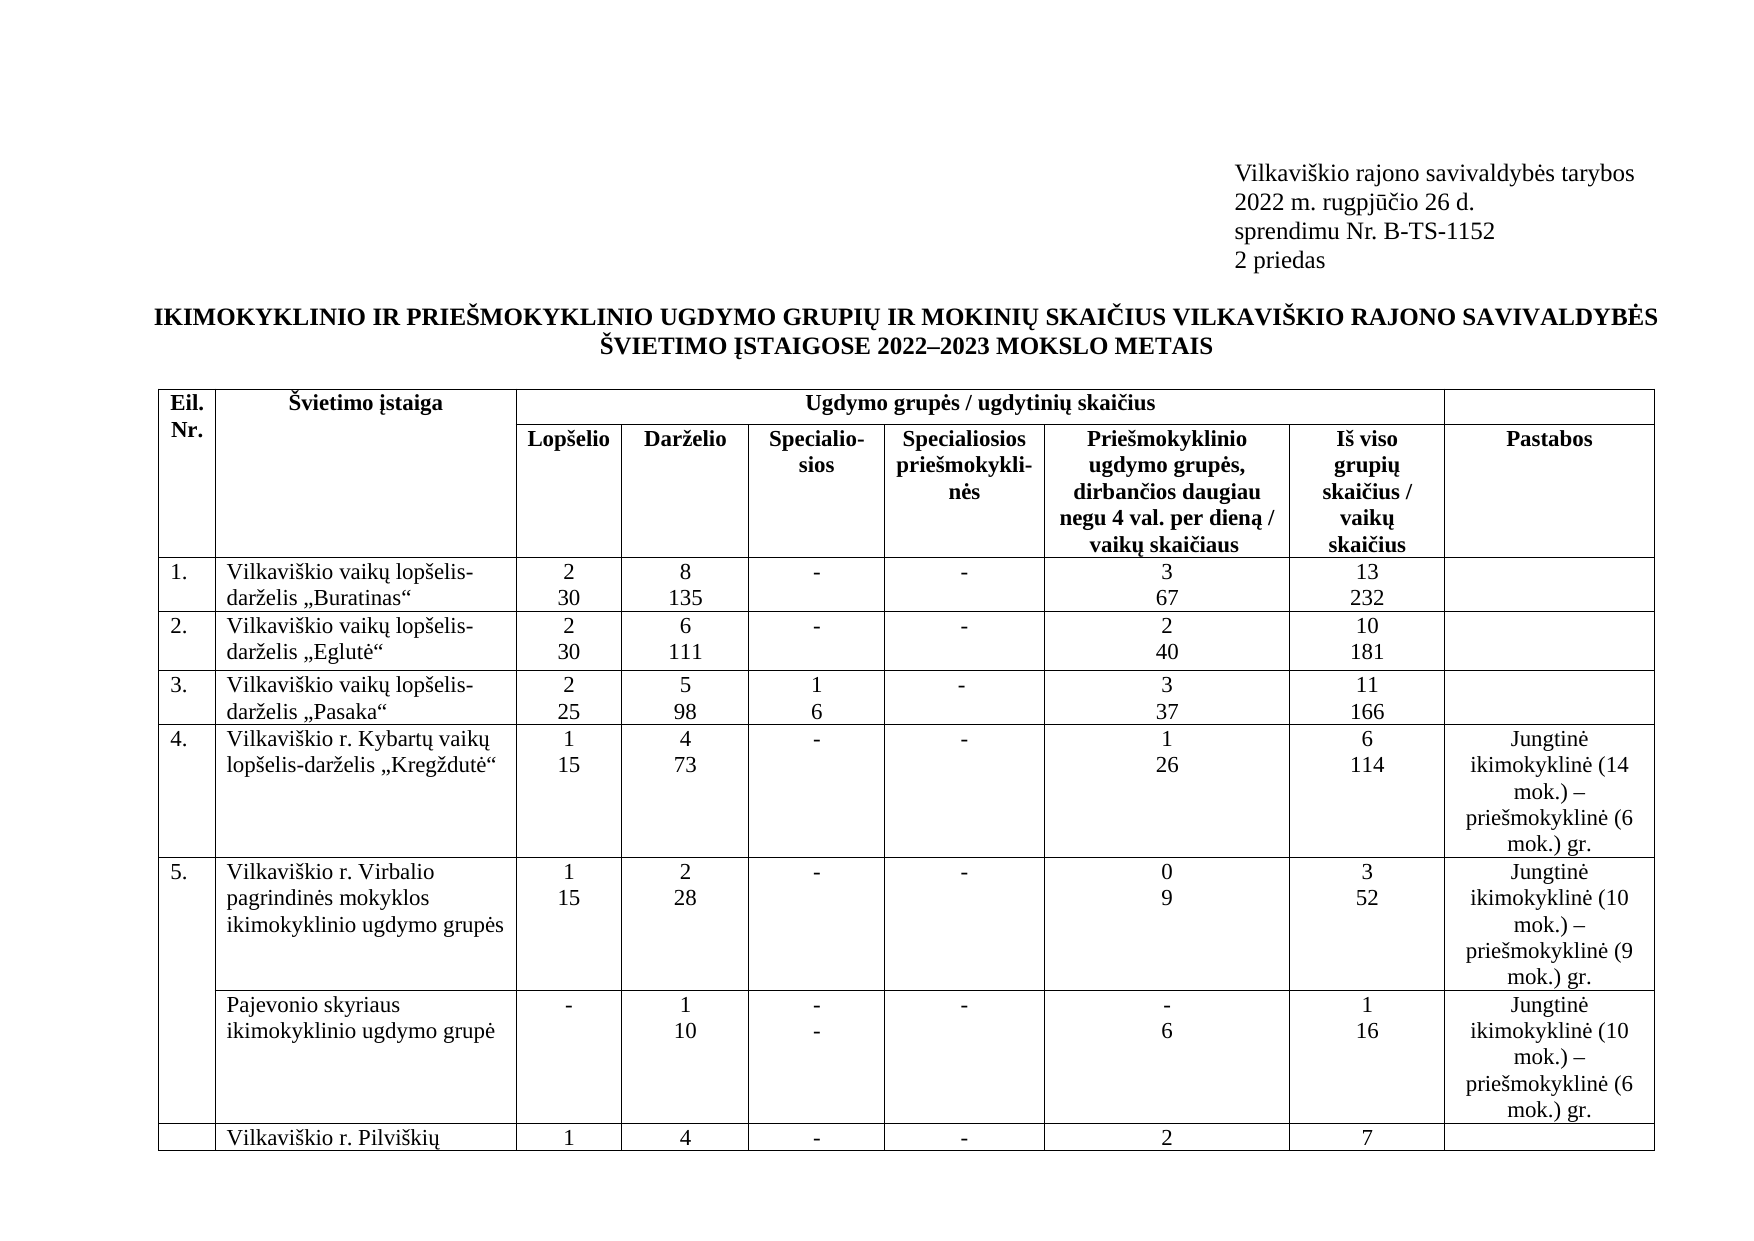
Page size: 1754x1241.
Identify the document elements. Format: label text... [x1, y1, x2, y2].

table_cell 6 111 [622, 612, 748, 670]
table_cell Pastabos [1445, 425, 1654, 557]
table_cell Vilkaviškio r. Pilviškių [216, 1124, 516, 1150]
table_cell - [749, 725, 884, 857]
table_cell - [749, 1124, 884, 1150]
table_cell 0 9 [1045, 858, 1289, 990]
table_cell Specialiosios priešmokykli-nės [885, 425, 1044, 557]
table_cell - [517, 991, 621, 1122]
table_cell 5. [159, 858, 215, 1122]
table_cell 2 30 [517, 558, 621, 611]
table_cell 7 [1290, 1124, 1444, 1150]
table_cell - [885, 858, 1044, 990]
table_cell 1 15 [517, 858, 621, 990]
table_cell - [885, 558, 1044, 611]
table_cell 1 26 [1045, 725, 1289, 857]
table_cell 3. [159, 671, 215, 724]
table_cell 1 15 [517, 725, 621, 857]
table_cell Priešmokyklinio ugdymo grupės, dirbančios daugiau negu 4 val. per dieną / vaikų skaičiaus [1045, 425, 1289, 557]
table_cell 2 25 [517, 671, 621, 724]
table_cell - [885, 612, 1044, 670]
table_cell - [749, 612, 884, 670]
table_cell 1 [517, 1124, 621, 1150]
table_cell Darželio [622, 425, 748, 557]
table_cell 4 73 [622, 725, 748, 857]
table_cell Specialio-sios [749, 425, 884, 557]
table_header [1445, 390, 1654, 424]
table_cell 5 98 [622, 671, 748, 724]
table_cell - [749, 858, 884, 990]
table_cell Jungtinė ikimokyklinė (10 mok.) – priešmokyklinė (9 mok.) gr. [1445, 858, 1654, 990]
table_cell 2 [1045, 1124, 1289, 1150]
table_cell 8 135 [622, 558, 748, 611]
table_cell 4 [622, 1124, 748, 1150]
table_cell - [885, 991, 1044, 1122]
table_cell 3 52 [1290, 858, 1444, 990]
table_cell 11 166 [1290, 671, 1444, 724]
table_cell Pajevonio skyriaus ikimokyklinio ugdymo grupė [216, 991, 516, 1122]
table_cell Iš viso grupių skaičius / vaikų skaičius [1290, 425, 1444, 557]
table_header Ugdymo grupės / ugdytinių skaičius [517, 390, 1444, 424]
text IKIMOKYKLINIO IR PRIEŠMOKYKLINIO UGDYMO GRUPIŲ IR MOKINIŲ SKAIČIUS VILKAVIŠKIO RAJONO SAVIVALDYBĖS ŠVIETIMO ĮSTAIGOSE 2022–2023 MOKSLO METAIS [112, 302, 1701, 360]
table_cell 4. [159, 725, 215, 857]
table_cell Vilkaviškio r. Virbalio pagrindinės mokyklos ikimokyklinio ugdymo grupės [216, 858, 516, 990]
table_header Eil. Nr. [159, 390, 215, 557]
text 2 priedas [1234, 245, 1701, 273]
table_cell [1445, 558, 1654, 611]
table_cell 1. [159, 558, 215, 611]
table_cell Jungtinė ikimokyklinė (10 mok.) – priešmokyklinė (6 mok.) gr. [1445, 991, 1654, 1122]
table_cell [1445, 612, 1654, 670]
table_cell - 6 [1045, 991, 1289, 1122]
table_cell Vilkaviškio r. Kybartų vaikų lopšelis-darželis „Kregždutė“ [216, 725, 516, 857]
table_cell Vilkaviškio vaikų lopšelis-darželis „Eglutė“ [216, 612, 516, 670]
table_cell 2 40 [1045, 612, 1289, 670]
table_cell - [885, 671, 1044, 724]
table_cell 2. [159, 612, 215, 670]
text Vilkaviškio rajono savivaldybės tarybos [1234, 158, 1701, 187]
table_cell - [885, 1124, 1044, 1150]
table_cell 1 10 [622, 991, 748, 1122]
table_cell 6 114 [1290, 725, 1444, 857]
table_cell - - [749, 991, 884, 1122]
table_cell 3 37 [1045, 671, 1289, 724]
table_cell 10 181 [1290, 612, 1444, 670]
text sprendimu Nr. B-TS-1152 [1234, 216, 1701, 245]
table_cell Lopšelio [517, 425, 621, 557]
table_cell 2 28 [622, 858, 748, 990]
table_cell 3 67 [1045, 558, 1289, 611]
table_cell 13 232 [1290, 558, 1444, 611]
table_cell Vilkaviškio vaikų lopšelis-darželis „Pasaka“ [216, 671, 516, 724]
table_cell - [885, 725, 1044, 857]
text 2022 m. rugpjūčio 26 d. [1234, 187, 1701, 216]
table_cell 2 30 [517, 612, 621, 670]
table_cell [159, 1124, 215, 1150]
table_cell - [749, 558, 884, 611]
table_cell [1445, 671, 1654, 724]
table_cell Vilkaviškio vaikų lopšelis-darželis „Buratinas“ [216, 558, 516, 611]
table_cell [1445, 1124, 1654, 1150]
table_cell Jungtinė ikimokyklinė (14 mok.) – priešmokyklinė (6 mok.) gr. [1445, 725, 1654, 857]
table_header Švietimo įstaiga [216, 390, 516, 557]
table_cell 1 6 [749, 671, 884, 724]
table_cell 1 16 [1290, 991, 1444, 1122]
